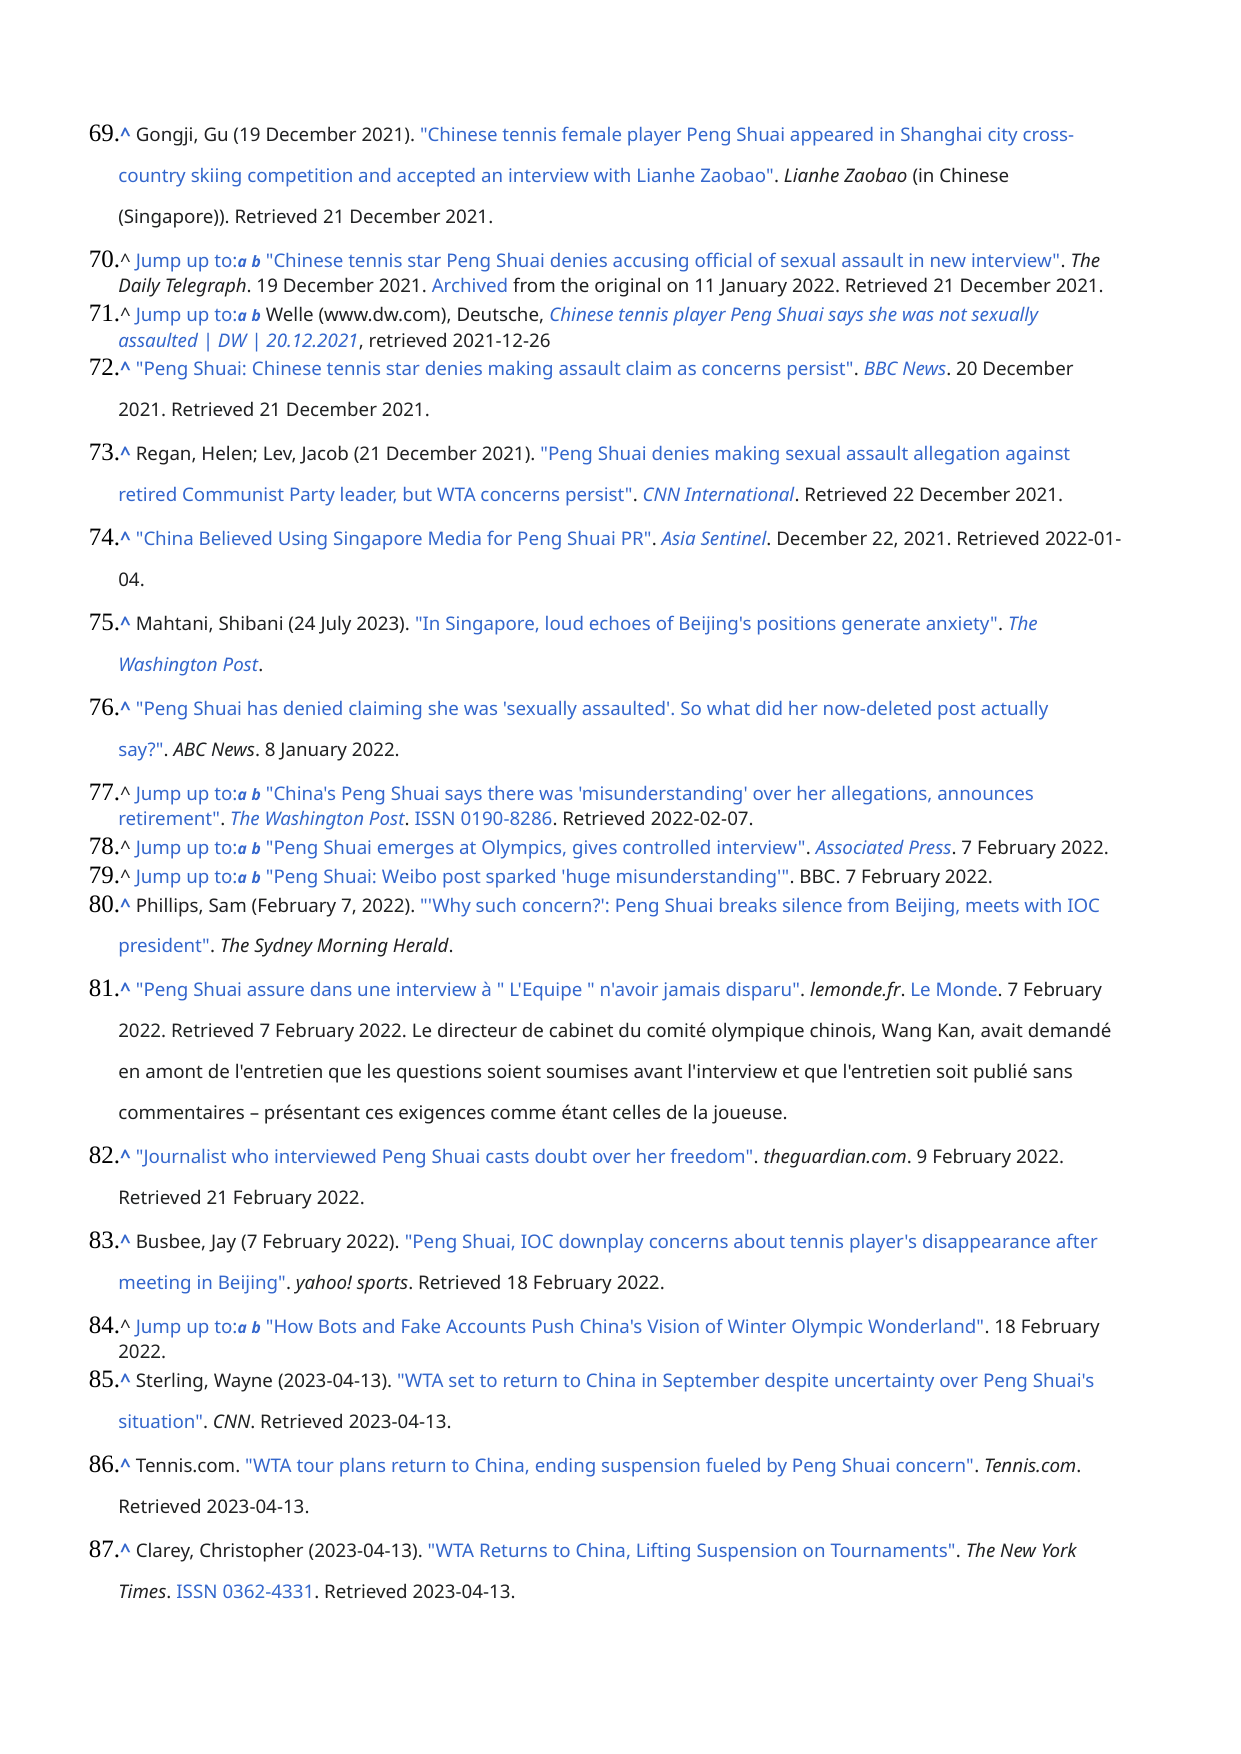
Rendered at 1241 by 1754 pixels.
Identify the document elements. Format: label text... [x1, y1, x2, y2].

list ^ Jump up to:a b "How Bots and Fake Accounts Push China's Vision of Winter Olympic Wonderland". 18 February 2022. [118, 1310, 1122, 1364]
list ^ Jump up to:a b "Peng Shuai: Weibo post sparked 'huge misunderstanding'". BBC. 7 February 2022. [118, 860, 1122, 889]
list ^ "China Believed Using Singapore Media for Peng Shuai PR". Asia Sentinel. December 22, 2021. Retrieved 2022-01-04. [118, 522, 1122, 592]
list ^ Regan, Helen; Lev, Jacob (21 December 2021). "Peng Shuai denies making sexual assault allegation against retired Communist Party leader, but WTA concerns persist". CNN International. Retrieved 22 December 2021. [118, 437, 1122, 507]
list ^ Phillips, Sam (February 7, 2022). "'Why such concern?': Peng Shuai breaks silence from Beijing, meets with IOC president". The Sydney Morning Herald. [118, 889, 1122, 958]
list ^ Tennis.com. "WTA tour plans return to China, ending suspension fueled by Peng Shuai concern". Tennis.com. Retrieved 2023-04-13. [118, 1449, 1122, 1519]
list ^ "Peng Shuai has denied claiming she was 'sexually assaulted'. So what did her now-deleted post actually say?". ABC News. 8 January 2022. [118, 692, 1122, 762]
list ^ Jump up to:a b "Chinese tennis star Peng Shuai denies accusing official of sexual assault in new interview". The Daily Telegraph. 19 December 2021. Archived from the original on 11 January 2022. Retrieved 21 December 2021. [118, 244, 1122, 298]
list ^ Jump up to:a b "China's Peng Shuai says there was 'misunderstanding' over her allegations, announces retirement". The Washington Post. ISSN 0190-8286. Retrieved 2022-02-07. [118, 777, 1122, 831]
list ^ "Peng Shuai: Chinese tennis star denies making assault claim as concerns persist". BBC News. 20 December 2021. Retrieved 21 December 2021. [118, 352, 1122, 422]
list ^ "Journalist who interviewed Peng Shuai casts doubt over her freedom". theguardian.com. 9 February 2022. Retrieved 21 February 2022. [118, 1140, 1122, 1210]
list ^ Sterling, Wayne (2023-04-13). "WTA set to return to China in September despite uncertainty over Peng Shuai's situation". CNN. Retrieved 2023-04-13. [118, 1364, 1122, 1434]
list ^ Jump up to:a b Welle (www.dw.com), Deutsche, Chinese tennis player Peng Shuai says she was not sexually assaulted | DW | 20.12.2021, retrieved 2021-12-26 [118, 298, 1122, 352]
list ^ Clarey, Christopher (2023-04-13). "WTA Returns to China, Lifting Suspension on Tournaments". The New York Times. ISSN 0362-4331. Retrieved 2023-04-13. [118, 1534, 1122, 1603]
list ^ "Peng Shuai assure dans une interview à " L'Equipe " n'avoir jamais disparu". lemonde.fr. Le Monde. 7 February 2022. Retrieved 7 February 2022. Le directeur de cabinet du comité olympique chinois, Wang Kan, avait demandé en amont de l'entretien que les questions soient soumises avant l'interview et que l'entretien soit publié sans commentaires – présentant ces exigences comme étant celles de la joueuse. [118, 973, 1122, 1125]
list ^ Gongji, Gu (19 December 2021). "Chinese tennis female player Peng Shuai appeared in Shanghai city cross-country skiing competition and accepted an interview with Lianhe Zaobao". Lianhe Zaobao (in Chinese (Singapore)). Retrieved 21 December 2021. [118, 118, 1122, 228]
list ^ Busbee, Jay (7 February 2022). "Peng Shuai, IOC downplay concerns about tennis player's disappearance after meeting in Beijing". yahoo! sports. Retrieved 18 February 2022. [118, 1225, 1122, 1294]
list ^ Jump up to:a b "Peng Shuai emerges at Olympics, gives controlled interview". Associated Press. 7 February 2022. [118, 831, 1122, 860]
list ^ Mahtani, Shibani (24 July 2023). "In Singapore, loud echoes of Beijing's positions generate anxiety". The Washington Post. [118, 607, 1122, 677]
